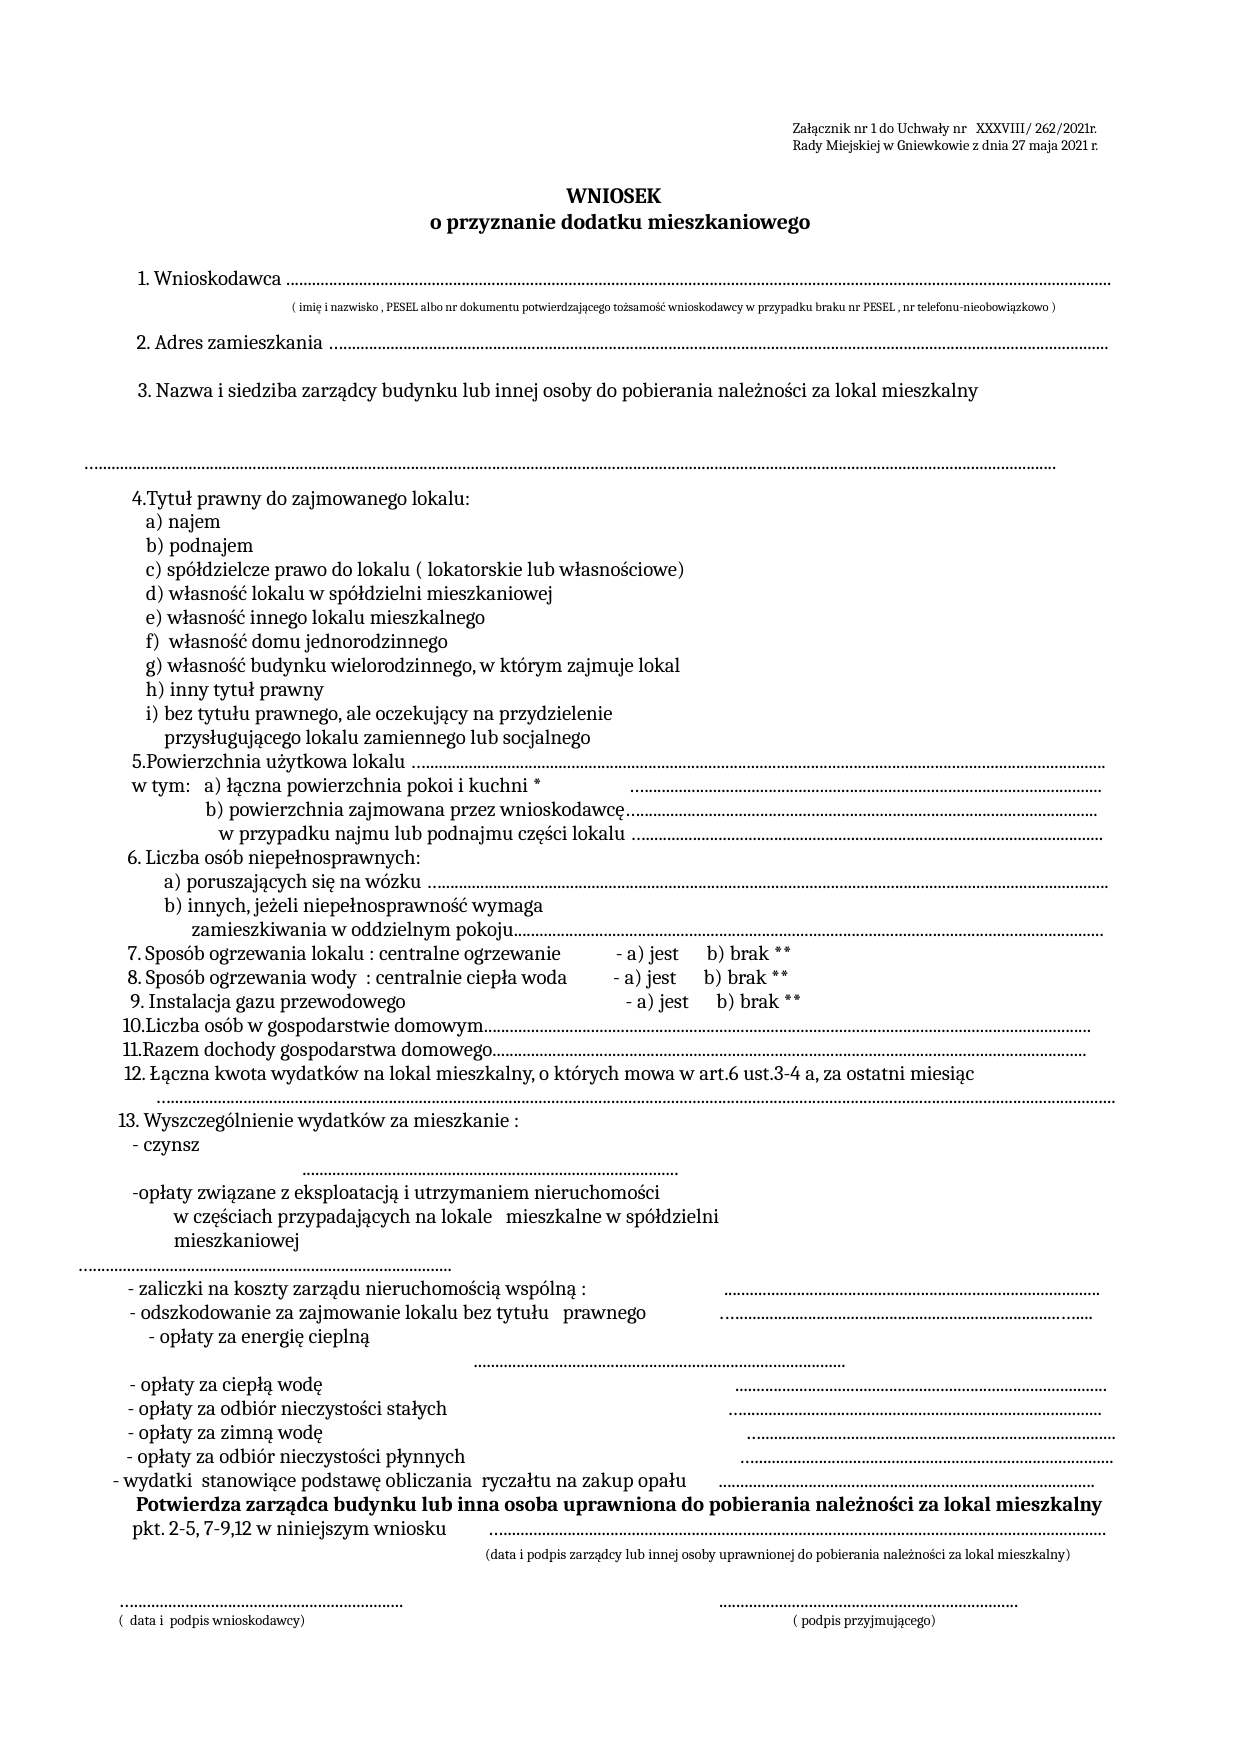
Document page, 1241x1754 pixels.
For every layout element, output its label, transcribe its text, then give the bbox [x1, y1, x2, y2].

text pkt. 2-5, 7-9,12 w niniejszym wniosku …............................................................................................................................................. [118, 1516, 1122, 1540]
text f) własność domu jednorodzinnego [118, 630, 1122, 654]
text 6. Liczba osób niepełnosprawnych: [118, 846, 1122, 869]
text b) podnajem [118, 534, 1122, 558]
text Potwierdza zarządca budynku lub inna osoba uprawniona do pobierania należności za lokal mieszkalny [136, 1492, 1122, 1516]
text b) innych, jeżeli niepełnosprawność wymaga [118, 893, 1122, 917]
text e) własność innego lokalu mieszkalnego [118, 606, 1122, 630]
text b) powierzchnia zajmowana przez wnioskodawcę…........................................................................................................... [118, 798, 1122, 822]
text 11.Razem dochody gospodarstwa domowego........................................................................................................................................... [118, 1037, 1122, 1061]
text - opłaty za ciepłą wodę ....................................................................................... [65, 1373, 1122, 1397]
text - odszkodowanie za zajmowanie lokalu bez tytułu prawnego .…...........................................................................….... - opłaty za energię cieplną ....................................................................................... [65, 1301, 1122, 1373]
text …............................................................... ...................................................................... ( data i podpis wnioskodawcy) ( podpis przyjmującego) [118, 1588, 1122, 1629]
text - zaliczki na koszty zarządu nieruchomością wspólną : ........................................................................................ [118, 1277, 1122, 1301]
text (data i podpis zarządcy lub innej osoby uprawnionej do pobierania należności za lokal mieszkalny) [118, 1540, 1122, 1564]
text d) własność lokalu w spółdzielni mieszkaniowej [118, 582, 1122, 606]
text zamieszkiwania w oddzielnym pokoju.......................................................................................................................................... [118, 917, 1122, 941]
text 9. Instalacja gazu przewodowego - a) jest b) brak ** [116, 989, 1122, 1013]
text 3. Nazwa i siedziba zarządcy budynku lub innej osoby do pobierania należności za lokal mieszkalny …................................................................................................................................................................................................................................ [83, 378, 1122, 474]
text a) najem [118, 510, 1122, 534]
text o przyznanie dodatku mieszkaniowego [118, 209, 1122, 235]
text - opłaty za zimną wodę …................................................................................... [118, 1421, 1122, 1444]
text 5.Powierzchnia użytkowa lokalu …............................................................................................................................................................... [118, 750, 1122, 774]
text w przypadku najmu lub podnajmu części lokalu …........................................................................................................... [118, 822, 1122, 846]
text -opłaty związane z eksploatacją i utrzymaniem nieruchomości w częściach przypadających na lokale mieszkalne w spółdzielni mieszkaniowej ….................................................................................... [77, 1181, 1122, 1277]
text Rady Miejskiej w Gniewkowie z dnia 27 maja 2021 r. [118, 137, 1122, 154]
text w tym: a) łączna powierzchnia pokoi i kuchni * …........................................................................................................... [118, 774, 1122, 798]
text - opłaty za odbiór nieczystości płynnych ….................................................................................... - wydatki stanowiące podstawę obliczania ryczałtu na zakup opału ........................................................................................ [112, 1444, 1122, 1492]
text g) własność budynku wielorodzinnego, w którym zajmuje lokal [118, 654, 1122, 678]
text …............................................................................................................................................................................................................................. 13. Wyszczególnienie wydatków za mieszkanie : [118, 1085, 1122, 1133]
text 10.Liczba osób w gospodarstwie domowym.............................................................................................................................................. [118, 1013, 1122, 1037]
text - czynsz ........................................................................................ [118, 1133, 1122, 1181]
text i) bez tytułu prawnego, ale oczekujący na przydzielenie [118, 702, 1122, 726]
text c) spółdzielcze prawo do lokalu ( lokatorskie lub własnościowe) [118, 558, 1122, 582]
text 4.Tytuł prawny do zajmowanego lokalu: [118, 486, 1122, 510]
text 1. Wnioskodawca ................................................................................................................................................................................................. [118, 261, 1122, 292]
text h) inny tytuł prawny [118, 678, 1122, 702]
text 7. Sposób ogrzewania lokalu : centralne ogrzewanie - a) jest b) brak ** [118, 941, 1122, 965]
text WNIOSEK [118, 154, 1122, 209]
text a) poruszających się na wózku …............................................................................................................................................................ [118, 869, 1122, 893]
text 2. Adres zamieszkania …................................................................................................................................................................................... [118, 331, 1122, 354]
text - opłaty za odbiór nieczystości stałych ….................................................................................... [118, 1397, 1122, 1421]
text 8. Sposób ogrzewania wody : centralnie ciepła woda - a) jest b) brak ** [118, 965, 1122, 989]
text ( imię i nazwisko , PESEL albo nr dokumentu potwierdzającego tożsamość wnioskodawcy w przypadku braku nr PESEL , nr telefonu-nieobowiązkowo ) [118, 292, 1122, 316]
text 12. Łączna kwota wydatków na lokal mieszkalny, o których mowa w art.6 ust.3-4 a, za ostatni miesiąc [73, 1061, 1122, 1085]
text Załącznik nr 1 do Uchwały nr XXXVIII/ 262/2021r. [118, 118, 1122, 137]
text przysługującego lokalu zamiennego lub socjalnego [118, 726, 1122, 750]
